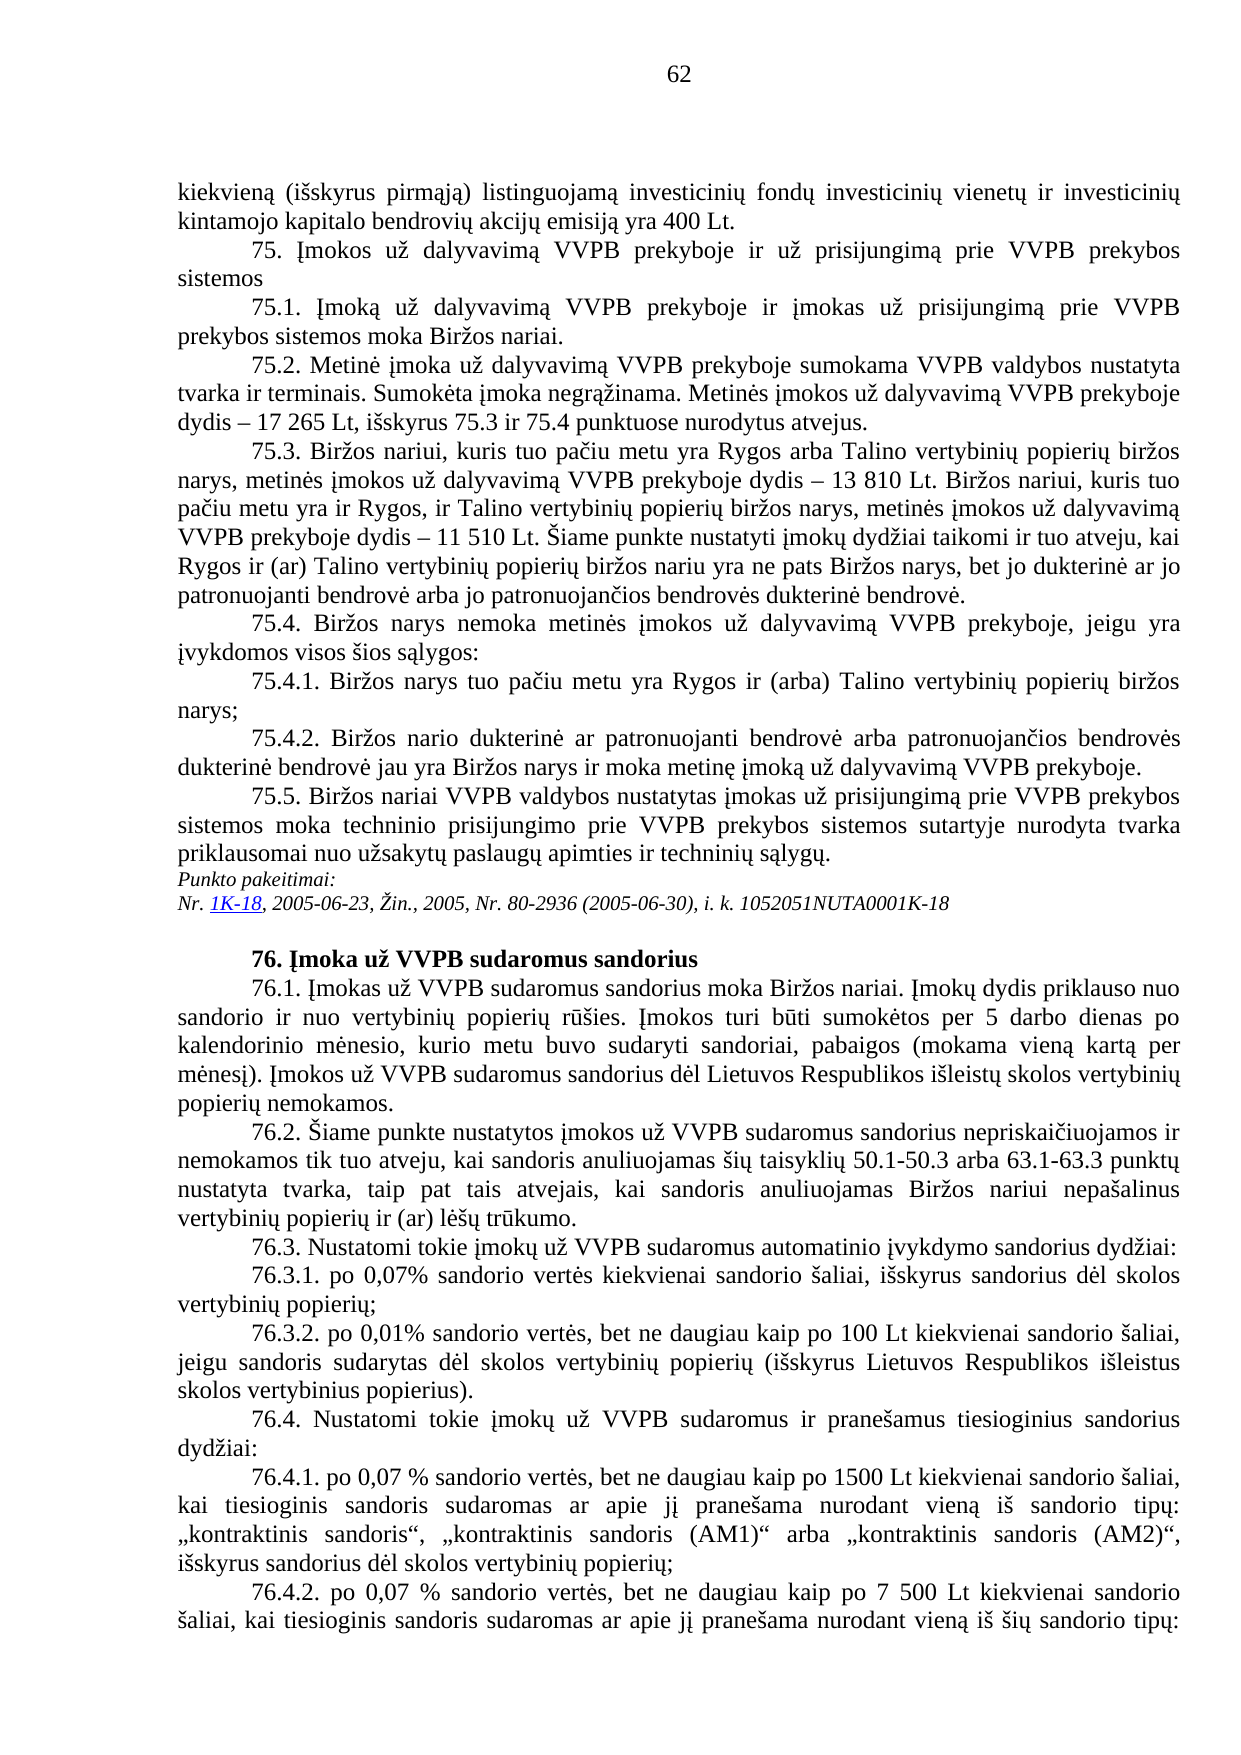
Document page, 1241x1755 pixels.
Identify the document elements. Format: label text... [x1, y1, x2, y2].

text Punkto pakeitimai: [177, 867, 1181, 891]
text 75.5. Biržos nariai VVPB valdybos nustatytas įmokas už prisijungimą prie VVPB prekybos sistemos moka techninio prisijungimo prie VVPB prekybos sistemos sutartyje nurodyta tvarka priklausomai nuo užsakytų paslaugų apimties ir techninių sąlygų. [177, 781, 1181, 867]
text 76.4.2. po 0,07 % sandorio vertės, bet ne daugiau kaip po 7 500 Lt kiekvienai sandorio šaliai, kai tiesioginis sandoris sudaromas ar apie jį pranešama nurodant vieną iš šių sandorio tipų: [177, 1577, 1181, 1634]
text Nr. 1K-18, 2005-06-23, Žin., 2005, Nr. 80-2936 (2005-06-30), i. k. 1052051NUTA0001K-18 [177, 891, 1181, 915]
text 76.3.1. po 0,07% sandorio vertės kiekvienai sandorio šaliai, išskyrus sandorius dėl skolos vertybinių popierių; [177, 1260, 1181, 1318]
text 75.3. Biržos nariui, kuris tuo pačiu metu yra Rygos arba Talino vertybinių popierių biržos narys, metinės įmokos už dalyvavimą VVPB prekyboje dydis – 13 810 Lt. Biržos nariui, kuris tuo pačiu metu yra ir Rygos, ir Talino vertybinių popierių biržos narys, metinės įmokos už dalyvavimą VVPB prekyboje dydis – 11 510 Lt. Šiame punkte nustatyti įmokų dydžiai taikomi ir tuo atveju, kai Rygos ir (ar) Talino vertybinių popierių biržos nariu yra ne pats Biržos narys, bet jo dukterinė ar jo patronuojanti bendrovė arba jo patronuojančios bendrovės dukterinė bendrovė. [177, 436, 1181, 608]
text 75.4.1. Biržos narys tuo pačiu metu yra Rygos ir (arba) Talino vertybinių popierių biržos narys; [177, 666, 1181, 723]
text 76.3. Nustatomi tokie įmokų už VVPB sudaromus automatinio įvykdymo sandorius dydžiai: [177, 1232, 1181, 1260]
text 76. Įmoka už VVPB sudaromus sandorius [177, 944, 1181, 973]
text 76.2. Šiame punkte nustatytos įmokos už VVPB sudaromus sandorius nepriskaičiuojamos ir nemokamos tik tuo atveju, kai sandoris anuliuojamas šių taisyklių 50.1-50.3 arba 63.1-63.3 punktų nustatyta tvarka, taip pat tais atvejais, kai sandoris anuliuojamas Biržos nariui nepašalinus vertybinių popierių ir (ar) lėšų trūkumo. [177, 1117, 1181, 1232]
text 76.4. Nustatomi tokie įmokų už VVPB sudaromus ir pranešamus tiesioginius sandorius dydžiai: [177, 1404, 1181, 1462]
text 76.4.1. po 0,07 % sandorio vertės, bet ne daugiau kaip po 1500 Lt kiekvienai sandorio šaliai, kai tiesioginis sandoris sudaromas ar apie jį pranešama nurodant vieną iš sandorio tipų: „kontraktinis sandoris“, „kontraktinis sandoris (AM1)“ arba „kontraktinis sandoris (AM2)“, išskyrus sandorius dėl skolos vertybinių popierių; [177, 1462, 1181, 1577]
text 75.4. Biržos narys nemoka metinės įmokos už dalyvavimą VVPB prekyboje, jeigu yra įvykdomos visos šios sąlygos: [177, 608, 1181, 666]
text 76.3.2. po 0,01% sandorio vertės, bet ne daugiau kaip po 100 Lt kiekvienai sandorio šaliai, jeigu sandoris sudarytas dėl skolos vertybinių popierių (išskyrus Lietuvos Respublikos išleistus skolos vertybinius popierius). [177, 1318, 1181, 1404]
text 75.2. Metinė įmoka už dalyvavimą VVPB prekyboje sumokama VVPB valdybos nustatyta tvarka ir terminais. Sumokėta įmoka negrąžinama. Metinės įmokos už dalyvavimą VVPB prekyboje dydis – 17 265 Lt, išskyrus 75.3 ir 75.4 punktuose nurodytus atvejus. [177, 350, 1181, 436]
text kiekvieną (išskyrus pirmąją) listinguojamą investicinių fondų investicinių vienetų ir investicinių kintamojo kapitalo bendrovių akcijų emisiją yra 400 Lt. [177, 177, 1181, 235]
text 75.1. Įmoką už dalyvavimą VVPB prekyboje ir įmokas už prisijungimą prie VVPB prekybos sistemos moka Biržos nariai. [177, 292, 1181, 350]
text 75. Įmokos už dalyvavimą VVPB prekyboje ir už prisijungimą prie VVPB prekybos sistemos [177, 235, 1181, 292]
text 76.1. Įmokas už VVPB sudaromus sandorius moka Biržos nariai. Įmokų dydis priklauso nuo sandorio ir nuo vertybinių popierių rūšies. Įmokos turi būti sumokėtos per 5 darbo dienas po kalendorinio mėnesio, kurio metu buvo sudaryti sandoriai, pabaigos (mokama vieną kartą per mėnesį). Įmokos už VVPB sudaromus sandorius dėl Lietuvos Respublikos išleistų skolos vertybinių popierių nemokamos. [177, 973, 1181, 1117]
text 75.4.2. Biržos nario dukterinė ar patronuojanti bendrovė arba patronuojančios bendrovės dukterinė bendrovė jau yra Biržos narys ir moka metinę įmoką už dalyvavimą VVPB prekyboje. [177, 723, 1181, 781]
